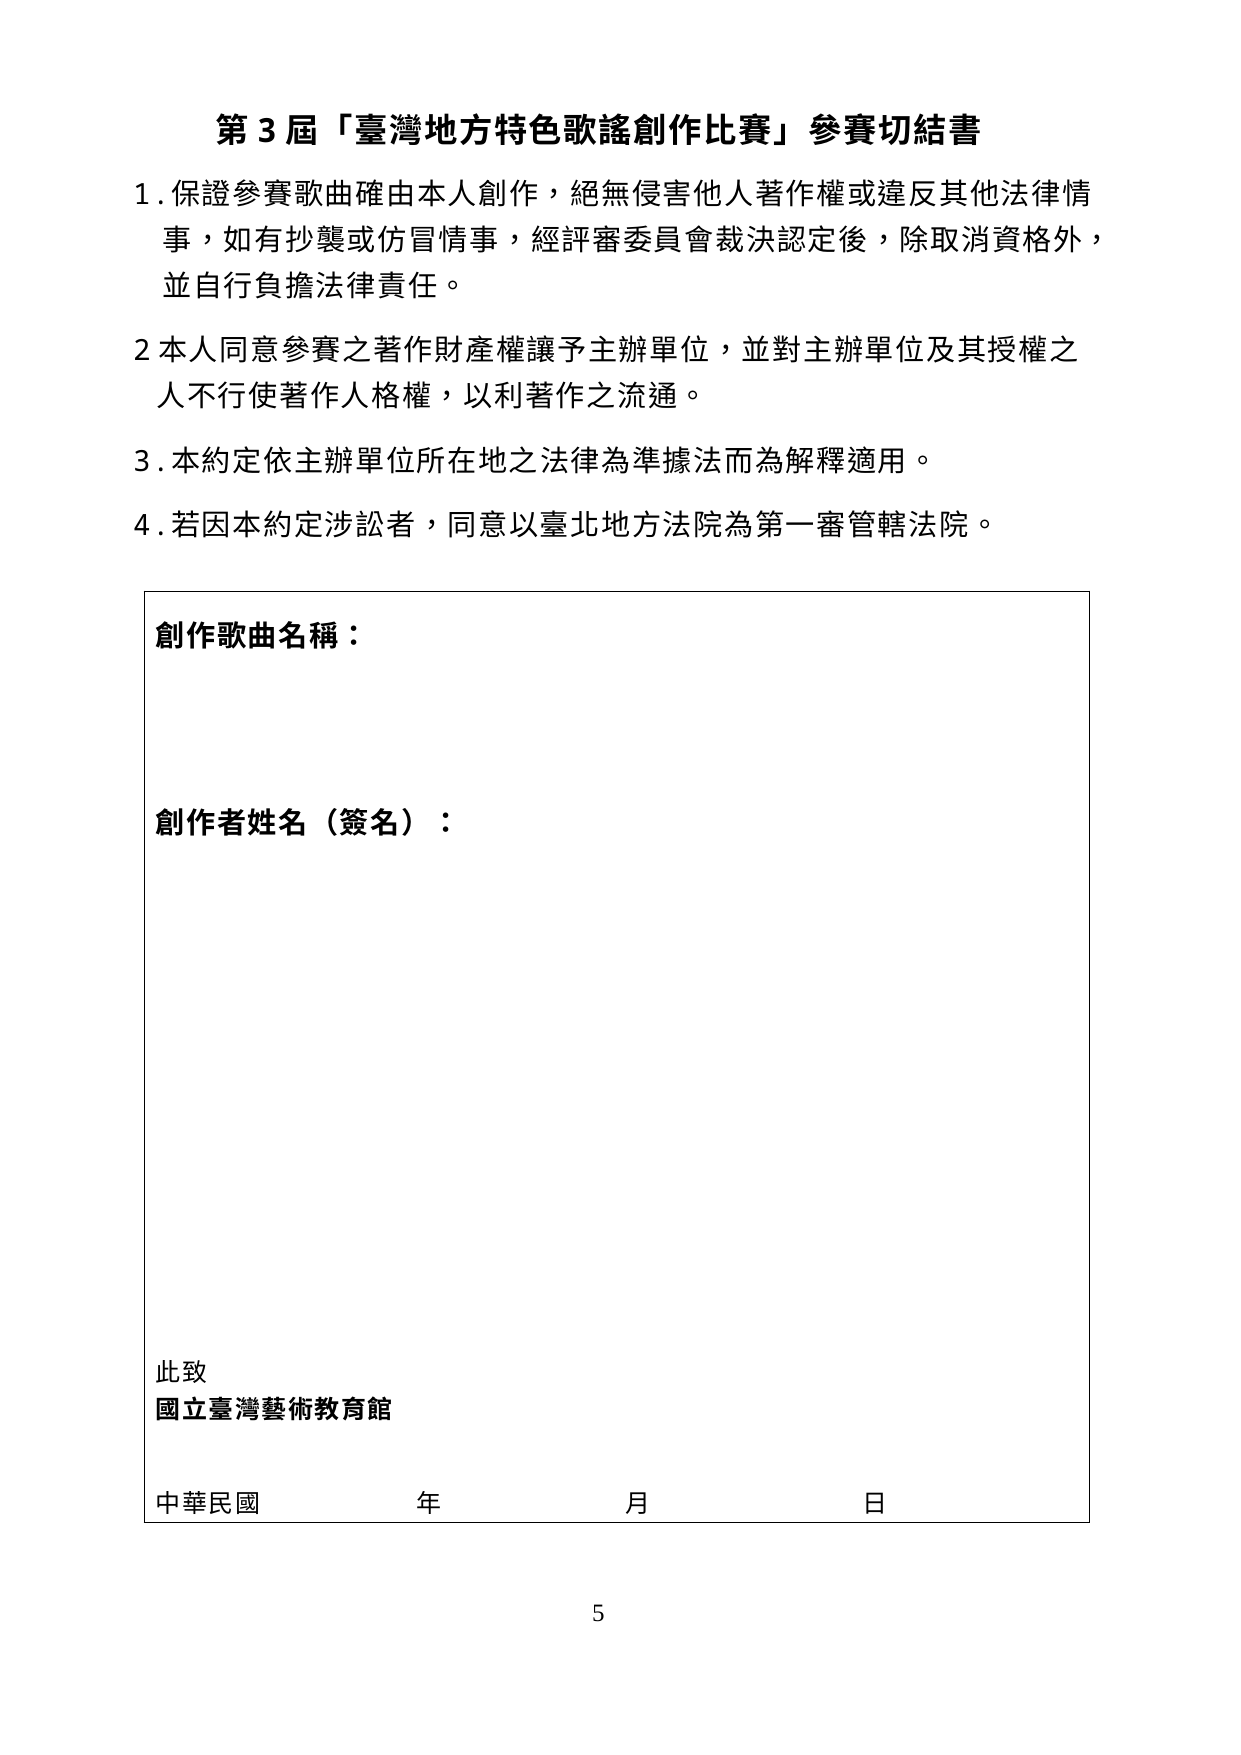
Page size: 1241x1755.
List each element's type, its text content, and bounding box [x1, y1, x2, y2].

table_header 創作歌曲名稱： 創作者姓名（簽名）： 此致 國立臺灣藝術教育館 中華民國 年 月 日 [145, 592, 1089, 1522]
text 4.若因本約定涉訟者，同意以臺北地方法院為第一審管轄法院。 [133, 499, 1128, 545]
text 2本人同意參賽之著作財產權讓予主辦單位，並對主辦單位及其授權之人不行使著作人格權，以利著作之流通。 [133, 324, 1084, 416]
text 3.本約定依主辦單位所在地之法律為準據法而為解釋適用。 [133, 434, 1063, 480]
text 1.保證參賽歌曲確由本人創作，絕無侵害他人著作權或違反其他法律情事，如有抄襲或仿冒情事，經評審委員會裁決認定後，除取消資格外，並自行負擔法律責任。 [133, 168, 1098, 305]
text 第3屆「臺灣地方特色歌謠創作比賽」參賽切結書 [133, 86, 1063, 149]
